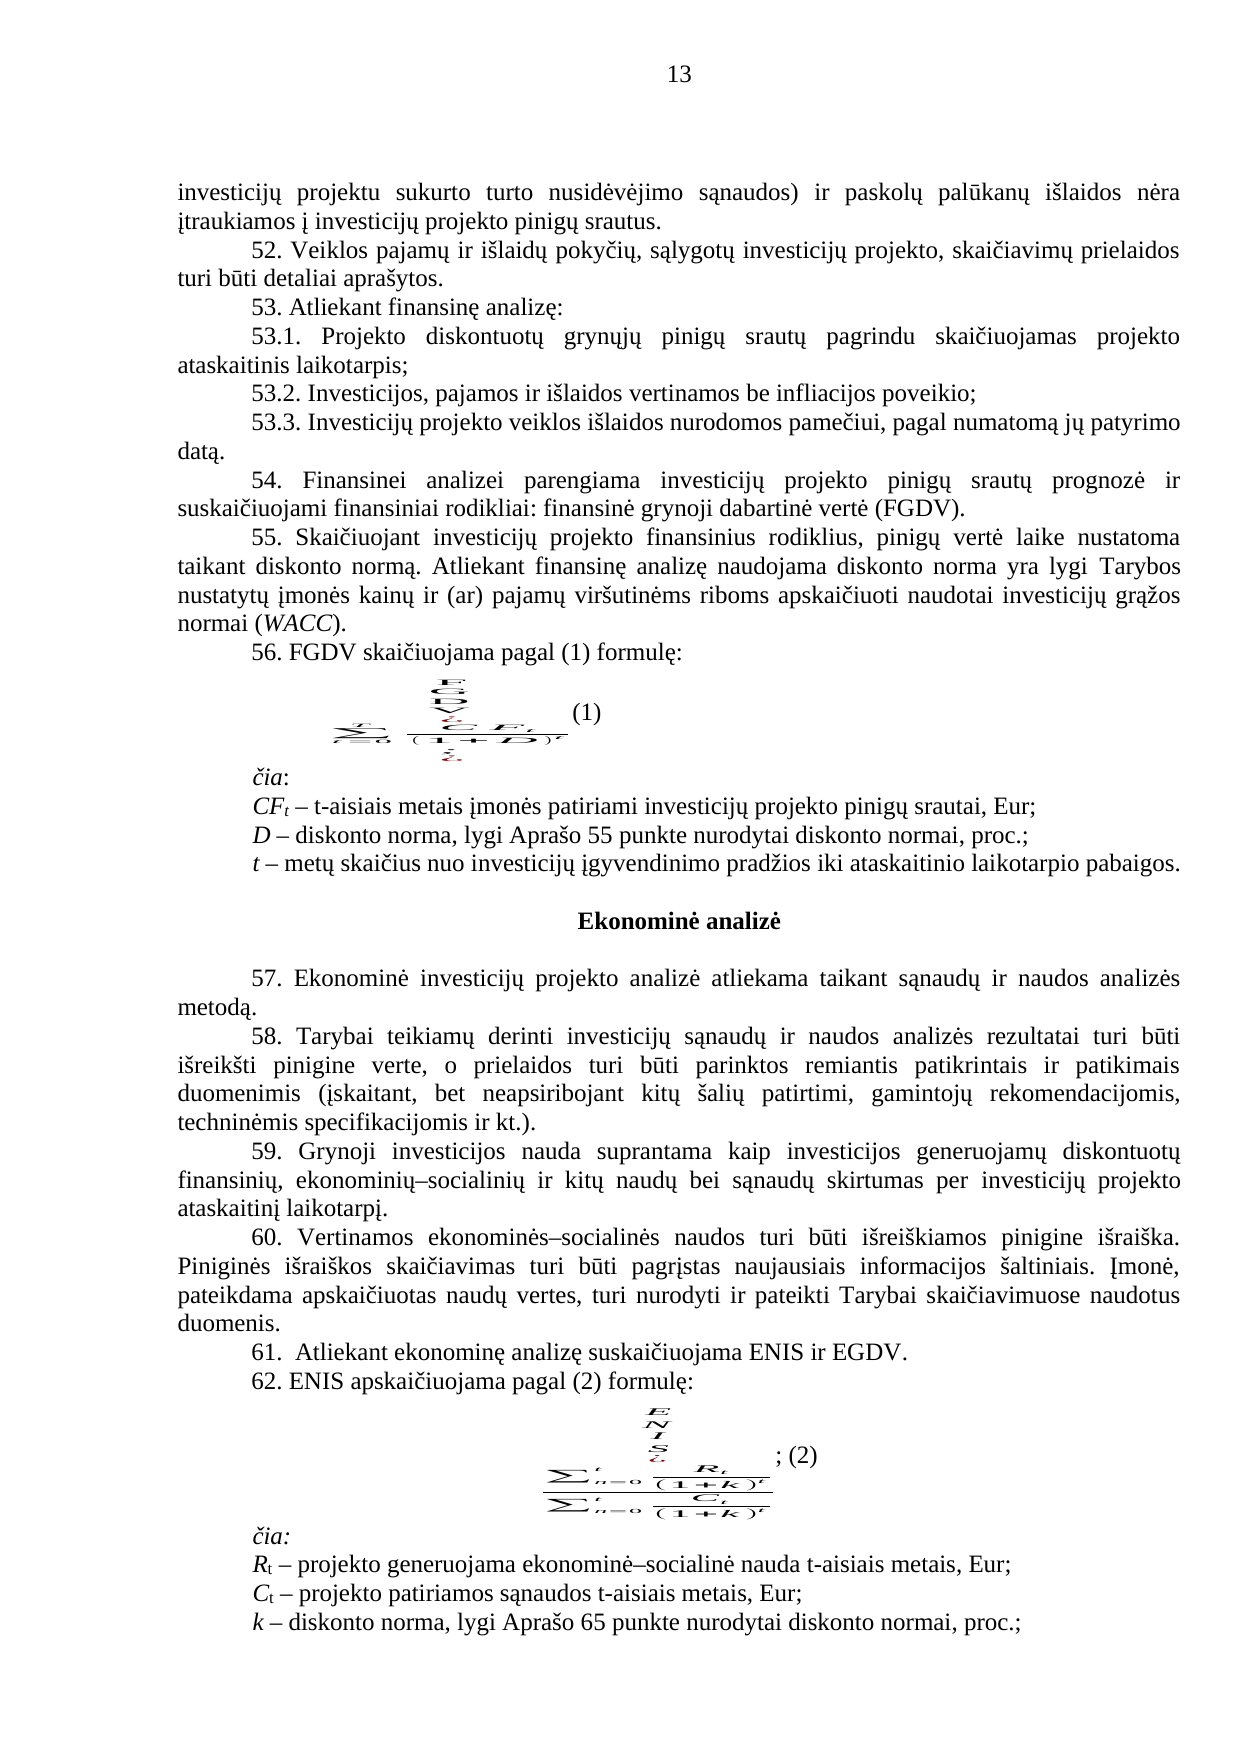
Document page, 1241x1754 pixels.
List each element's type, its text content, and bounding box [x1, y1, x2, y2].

text (1) [253, 678, 1181, 762]
text 52. Veiklos pajamų ir išlaidų pokyčių, sąlygotų investicijų projekto, skaičiavimų prielaidos turi būti detaliai aprašytos. [177, 235, 1181, 292]
text 56. FGDV skaičiuojama pagal (1) formulę: [177, 637, 1181, 666]
text 62. ENIS apskaičiuojama pagal (2) formulę: [177, 1366, 1181, 1395]
text Ekonominė analizė [177, 906, 1181, 935]
text k – diskonto norma, lygi Aprašo 65 punkte nurodytai diskonto normai, proc.; [177, 1607, 1181, 1636]
text 58. Tarybai teikiamų derinti investicijų sąnaudų ir naudos analizės rezultatai turi būti išreikšti pinigine verte, o prielaidos turi būti parinktos remiantis patikrintais ir patikimais duomenimis (įskaitant, bet neapsiribojant kitų šalių patirtimi, gamintojų rekomendacijomis, techninėmis specifikacijomis ir kt.). [177, 1021, 1181, 1136]
text 54. Finansinei analizei parengiama investicijų projekto pinigų srautų prognozė ir suskaičiuojami finansiniai rodikliai: finansinė grynoji dabartinė vertė (FGDV). [177, 465, 1181, 522]
text Ct – projekto patiriamos sąnaudos t-aisiais metais, Eur; [177, 1578, 1181, 1607]
text čia: [177, 762, 1181, 791]
text t – metų skaičius nuo investicijų įgyvendinimo pradžios iki ataskaitinio laikotarpio pabaigos. [177, 848, 1181, 877]
text Rt – projekto generuojama ekonominė–socialinė nauda t-aisiais metais, Eur; [177, 1549, 1181, 1578]
text 60. Vertinamos ekonominės–socialinės naudos turi būti išreiškiamos pinigine išraiška. Piniginės išraiškos skaičiavimas turi būti pagrįstas naujausiais informacijos šaltiniais. Įmonė, pateikdama apskaičiuotas naudų vertes, turi nurodyti ir pateikti Tarybai skaičiavimuose naudotus duomenis. [177, 1222, 1181, 1337]
text 53.3. Investicijų projekto veiklos išlaidos nurodomos pamečiui, pagal numatomą jų patyrimo datą. [177, 407, 1181, 465]
text čia: [177, 1521, 1181, 1549]
text 59. Grynoji investicijos nauda suprantama kaip investicijos generuojamų diskontuotų finansinių, ekonominių–socialinių ir kitų naudų bei sąnaudų skirtumas per investicijų projekto ataskaitinį laikotarpį. [177, 1136, 1181, 1222]
text 53.2. Investicijos, pajamos ir išlaidos vertinamos be infliacijos poveikio; [177, 378, 1181, 407]
text 53. Atliekant finansinę analizę: [177, 292, 1181, 321]
text 61. Atliekant ekonominę analizę suskaičiuojama ENIS ir EGDV. [177, 1337, 1181, 1366]
text 57. Ekonominė investicijų projekto analizė atliekama taikant sąnaudų ir naudos analizės metodą. [177, 963, 1181, 1021]
text 55. Skaičiuojant investicijų projekto finansinius rodiklius, pinigų vertė laike nustatoma taikant diskonto normą. Atliekant finansinę analizę naudojama diskonto norma yra lygi Tarybos nustatytų įmonės kainų ir (ar) pajamų viršutinėms riboms apskaičiuoti naudotai investicijų grąžos normai (WACC). [177, 522, 1181, 637]
text investicijų projektu sukurto turto nusidėvėjimo sąnaudos) ir paskolų palūkanų išlaidos nėra įtraukiamos į investicijų projekto pinigų srautus. [177, 177, 1181, 235]
text CFt – t-aisiais metais įmonės patiriami investicijų projekto pinigų srautai, Eur; [177, 791, 1181, 820]
text ; (2) [177, 1407, 1181, 1521]
text D – diskonto norma, lygi Aprašo 55 punkte nurodytai diskonto normai, proc.; [177, 820, 1181, 848]
text 53.1. Projekto diskontuotų grynųjų pinigų srautų pagrindu skaičiuojamas projekto ataskaitinis laikotarpis; [177, 321, 1181, 378]
